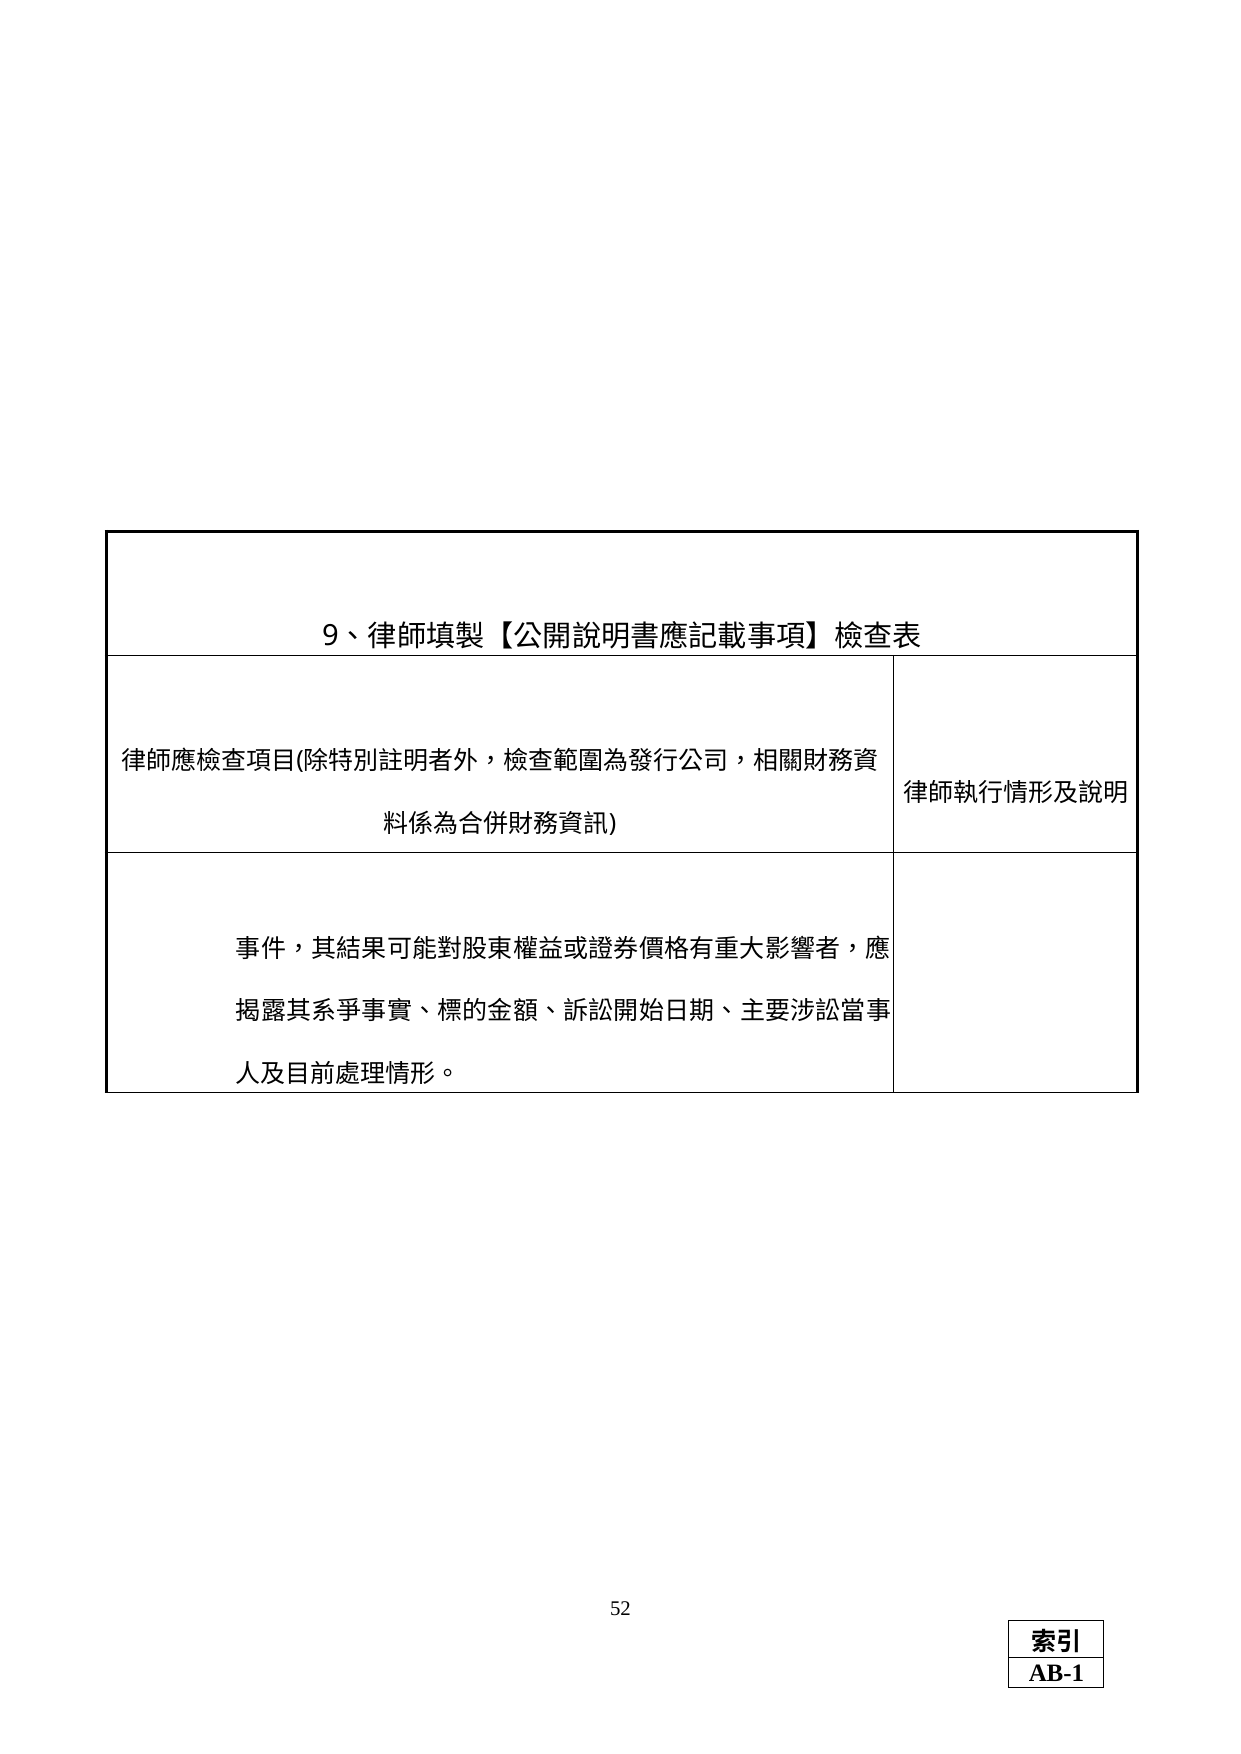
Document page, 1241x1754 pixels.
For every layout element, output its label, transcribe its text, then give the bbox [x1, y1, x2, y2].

table_cell 律師執行情形及說明 [894, 656, 1136, 852]
table_cell 是否揭露最近二年度及截至公開說明書刊印日止之訴訟或非訟事件： 公司已判決確定或目前尚在繫屬中之訴訟、非訟或行政爭訟事件，其結果可能對股東權益或證券價格有重大影響者，應揭露其系爭事實、標的金額、訴訟開始日期、主要涉訟當事人及目前處理情形。 公司董事、監察人、總經理、實質負責人、持股比例超過10%之大股東及從屬公司，已判決確定或目前尚在繫屬中之訴訟、非訟或行政爭訟事件，其結果可能對公司股東權益或證券價格有重大影響者。揭露資料同第1項。 公司董事、監察人、經理人及持股比例超過10%之大股東發生證券交易法第157條規定情事及公司目前辦理情形。 [108, 853, 893, 1092]
table_header 9、律師填製【公開說明書應記載事項】檢查表 [108, 533, 1136, 655]
table_cell 律師應檢查項目(除特別註明者外，檢查範圍為發行公司，相關財務資料係為合併財務資訊) [108, 656, 893, 852]
table_cell [894, 853, 1136, 1092]
